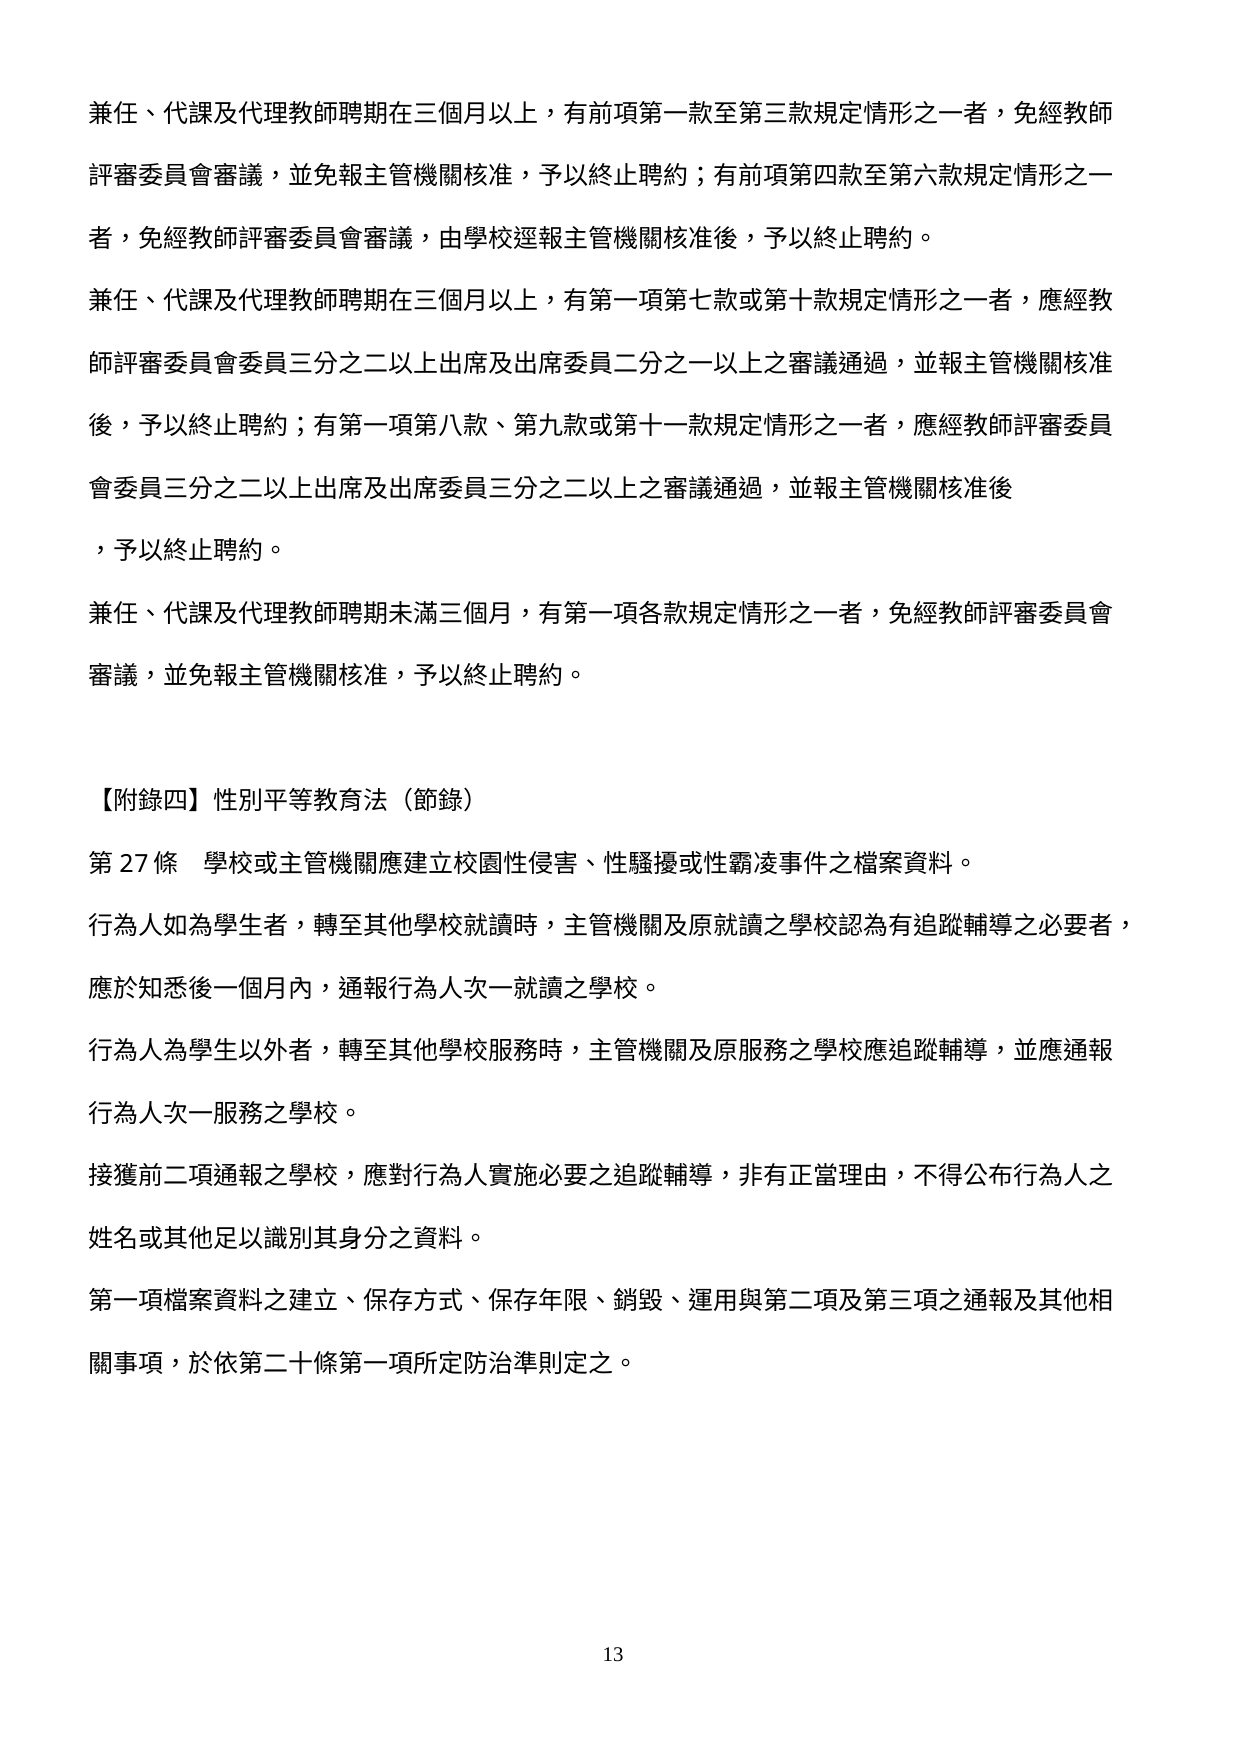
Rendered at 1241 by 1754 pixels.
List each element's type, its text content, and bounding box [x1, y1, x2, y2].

text 行為人為學生以外者，轉至其他學校服務時，主管機關及原服務之學校應追蹤輔導，並應通報行為人次一服務之學校。 [89, 1007, 1137, 1132]
text 行為人如為學生者，轉至其他學校就讀時，主管機關及原就讀之學校認為有追蹤輔導之必要者，應於知悉後一個月內，通報行為人次一就讀之學校。 [89, 882, 1137, 1007]
text 接獲前二項通報之學校，應對行為人實施必要之追蹤輔導，非有正當理由，不得公布行為人之姓名或其他足以識別其身分之資料。 [89, 1132, 1137, 1257]
text 兼任、代課及代理教師聘期未滿三個月，有第一項各款規定情形之一者，免經教師評審委員會審議，並免報主管機關核准，予以終止聘約。 [89, 569, 1137, 694]
text ，予以終止聘約。 [89, 507, 1137, 569]
text 兼任、代課及代理教師聘期在三個月以上，有前項第一款至第三款規定情形之一者，免經教師評審委員會審議，並免報主管機關核准，予以終止聘約；有前項第四款至第六款規定情形之一者，免經教師評審委員會審議，由學校逕報主管機關核准後，予以終止聘約。 [89, 69, 1137, 257]
text 【附錄四】性別平等教育法（節錄） [89, 757, 1137, 819]
text 第27條 學校或主管機關應建立校園性侵害、性騷擾或性霸凌事件之檔案資料。 [89, 819, 1137, 882]
text 第一項檔案資料之建立、保存方式、保存年限、銷毀、運用與第二項及第三項之通報及其他相關事項，於依第二十條第一項所定防治準則定之。 [89, 1257, 1137, 1382]
text 兼任、代課及代理教師聘期在三個月以上，有第一項第七款或第十款規定情形之一者，應經教師評審委員會委員三分之二以上出席及出席委員二分之一以上之審議通過，並報主管機關核准後，予以終止聘約；有第一項第八款、第九款或第十一款規定情形之一者，應經教師評審委員會委員三分之二以上出席及出席委員三分之二以上之審議通過，並報主管機關核准後 [89, 257, 1137, 507]
